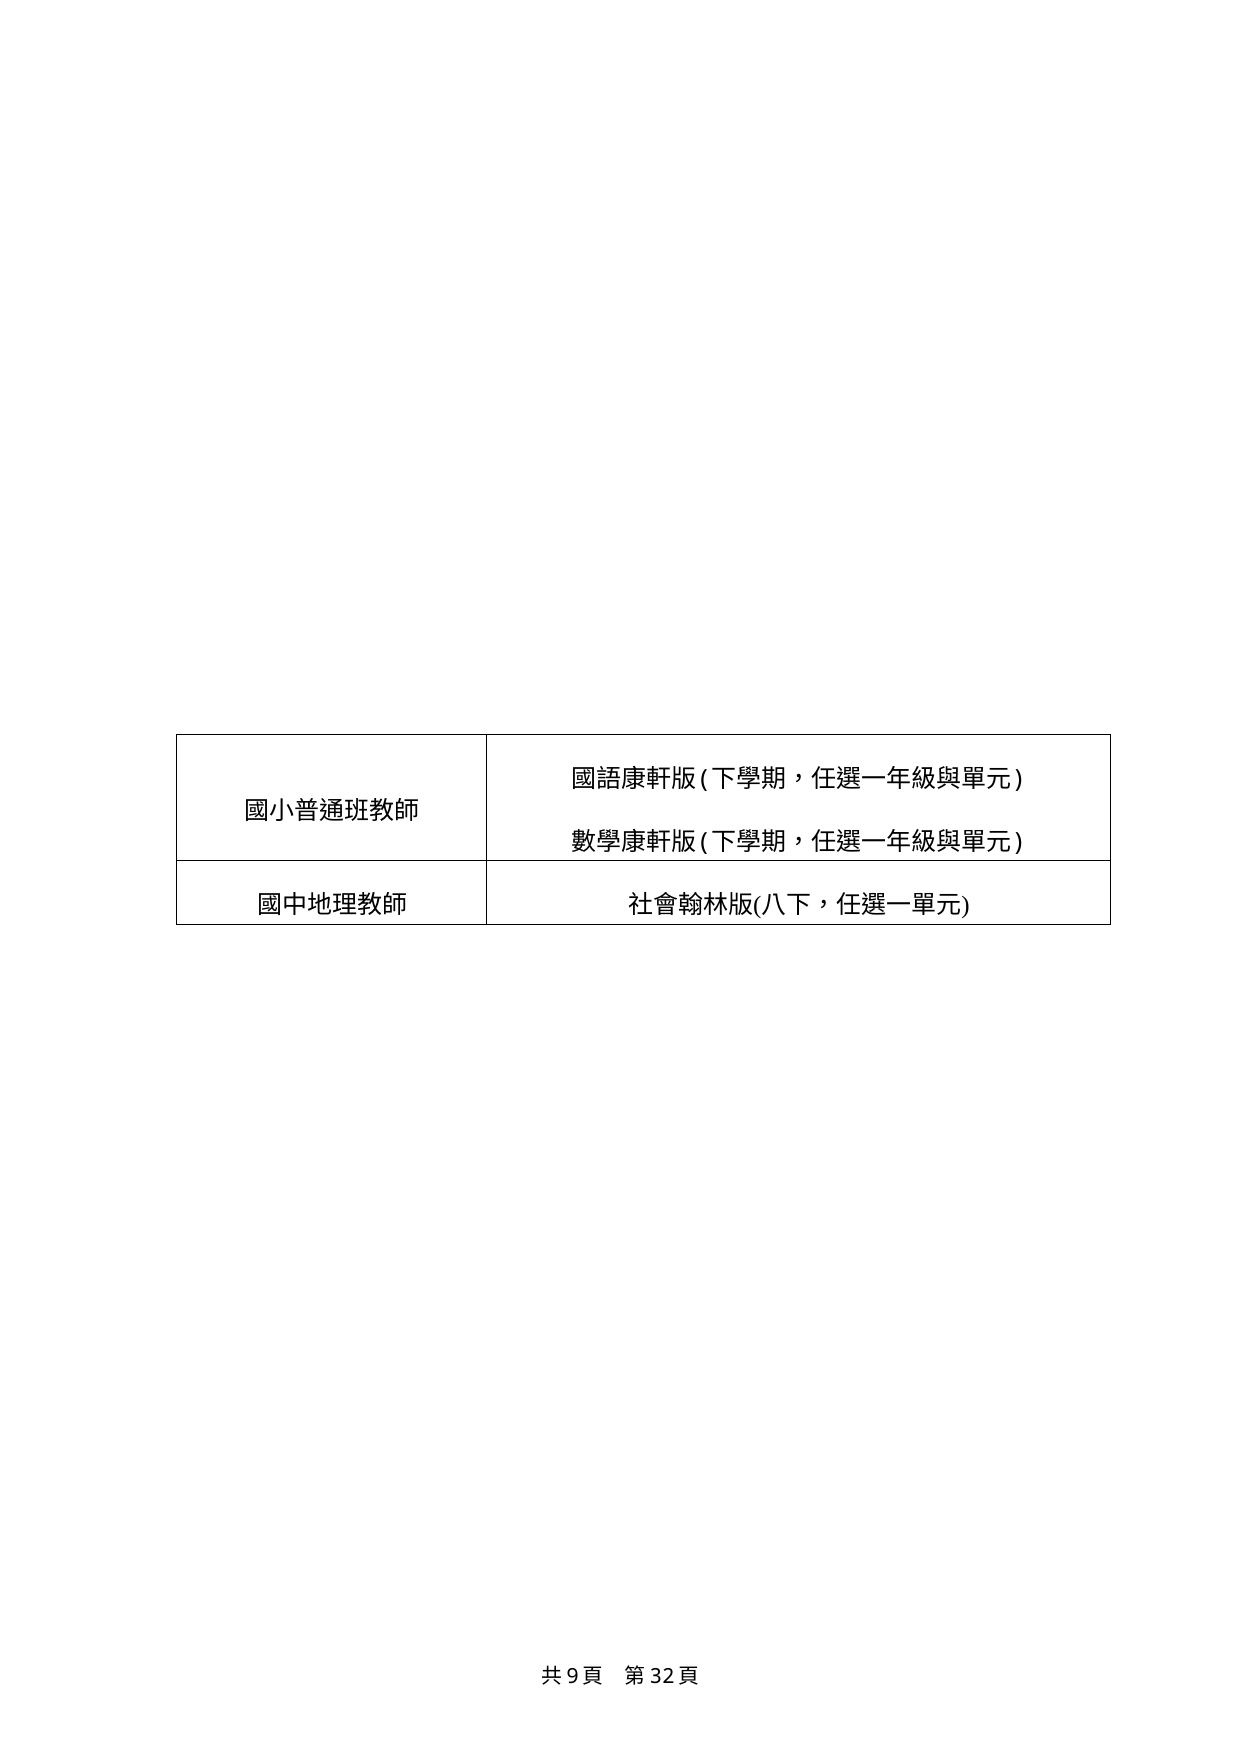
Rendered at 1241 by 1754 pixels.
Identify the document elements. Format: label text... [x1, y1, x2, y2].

table_cell 國中地理教師 [177, 861, 486, 924]
table_cell 國語康軒版(下學期，任選一年級與單元) 數學康軒版(下學期，任選一年級與單元) [487, 735, 1110, 860]
table_cell 社會翰林版(八下，任選一單元) [487, 861, 1110, 924]
table_cell 國小普通班教師 [177, 735, 486, 860]
